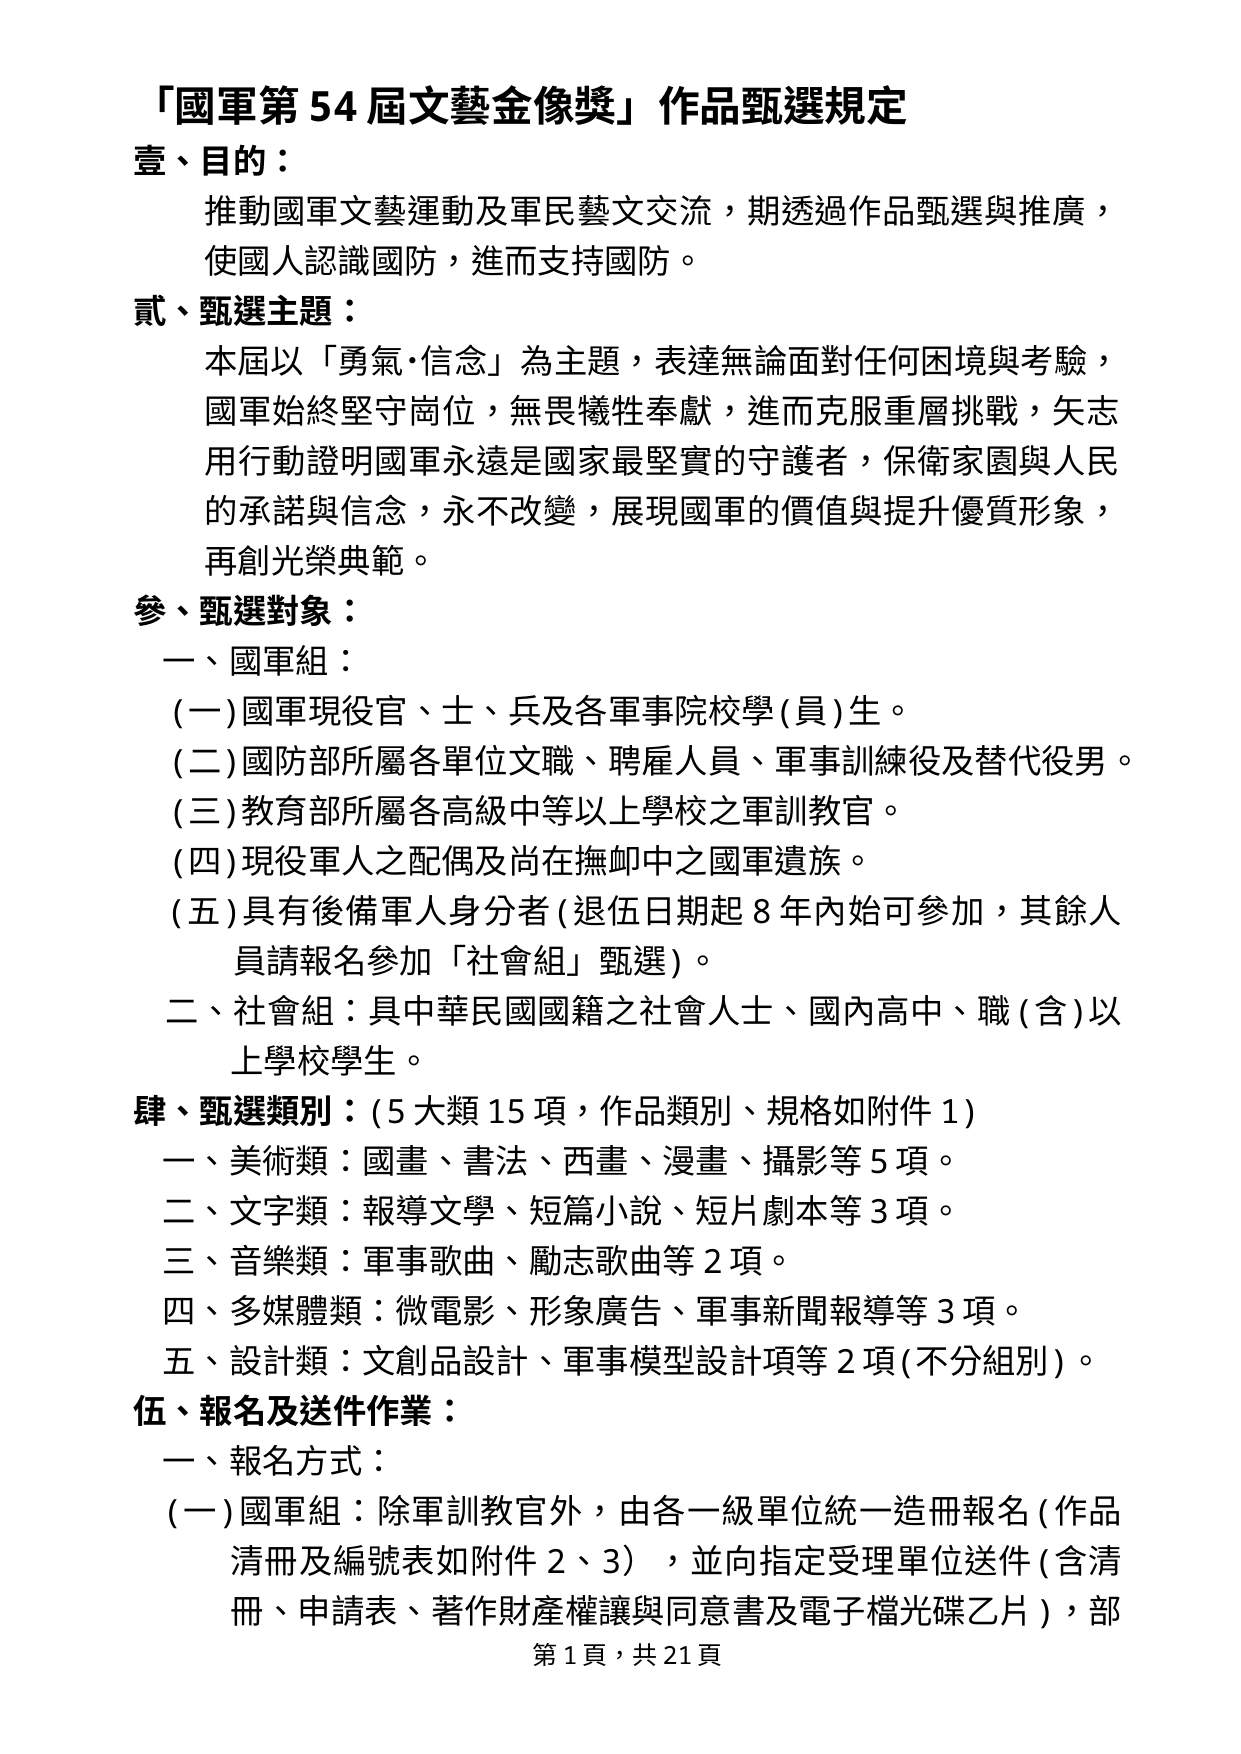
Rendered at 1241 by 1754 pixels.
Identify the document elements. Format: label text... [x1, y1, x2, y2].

text 參、甄選對象： [133, 583, 1122, 633]
text 肆、甄選類別：(5大類15項，作品類別、規格如附件1) [133, 1083, 1122, 1133]
text 推動國軍文藝運動及軍民藝文交流，期透過作品甄選與推廣，使國人認識國防，進而支持國防。 [204, 183, 1122, 283]
text 本屆以「勇氣˙信念」為主題，表達無論面對任何困境與考驗，國軍始終堅守崗位，無畏犧牲奉獻，進而克服重層挑戰，矢志用行動證明國軍永遠是國家最堅實的守護者，保衛家園與人民的承諾與信念，永不改變，展現國軍的價值與提升優質形象，再創光榮典範。 [204, 333, 1122, 583]
text 三、音樂類：軍事歌曲、勵志歌曲等2項。 [133, 1233, 1122, 1283]
text (一)國軍組：除軍訓教官外，由各一級單位統一造冊報名(作品清冊及編號表如附件2、3），並向指定受理單位送件(含清冊、申請表、著作財產權讓與同意書及電子檔光碟乙片)，部 [162, 1483, 1122, 1633]
text (二)國防部所屬各單位文職、聘雇人員、軍事訓練役及替代役男。 [133, 733, 1122, 783]
text (一)國軍現役官、士、兵及各軍事院校學(員)生。 [133, 683, 1122, 733]
text (五)具有後備軍人身分者(退伍日期起8年內始可參加，其餘人員請報名參加「社會組」甄選)。 [166, 883, 1122, 983]
text 二、文字類：報導文學、短篇小說、短片劇本等3項。 [133, 1183, 1122, 1233]
text 一、國軍組： [133, 633, 1122, 683]
text (三)教育部所屬各高級中等以上學校之軍訓教官。 [133, 783, 1122, 833]
text 「國軍第54屆文藝金像獎」作品甄選規定 [133, 75, 1122, 133]
text 伍、報名及送件作業： [133, 1383, 1122, 1433]
text (四)現役軍人之配偶及尚在撫卹中之國軍遺族。 [133, 833, 1122, 883]
text 四、多媒體類：微電影、形象廣告、軍事新聞報導等3項。 [133, 1283, 1122, 1333]
text 一、美術類：國畫、書法、西畫、漫畫、攝影等5項。 [162, 1133, 1122, 1183]
text 一、報名方式： [133, 1433, 1122, 1483]
text 五、設計類：文創品設計、軍事模型設計項等2項(不分組別)。 [133, 1333, 1122, 1383]
text 二、社會組：具中華民國國籍之社會人士、國內高中、職(含)以上學校學生。 [166, 983, 1122, 1083]
text 壹、目的： [133, 133, 1122, 183]
text 貳、甄選主題： [133, 283, 1122, 333]
